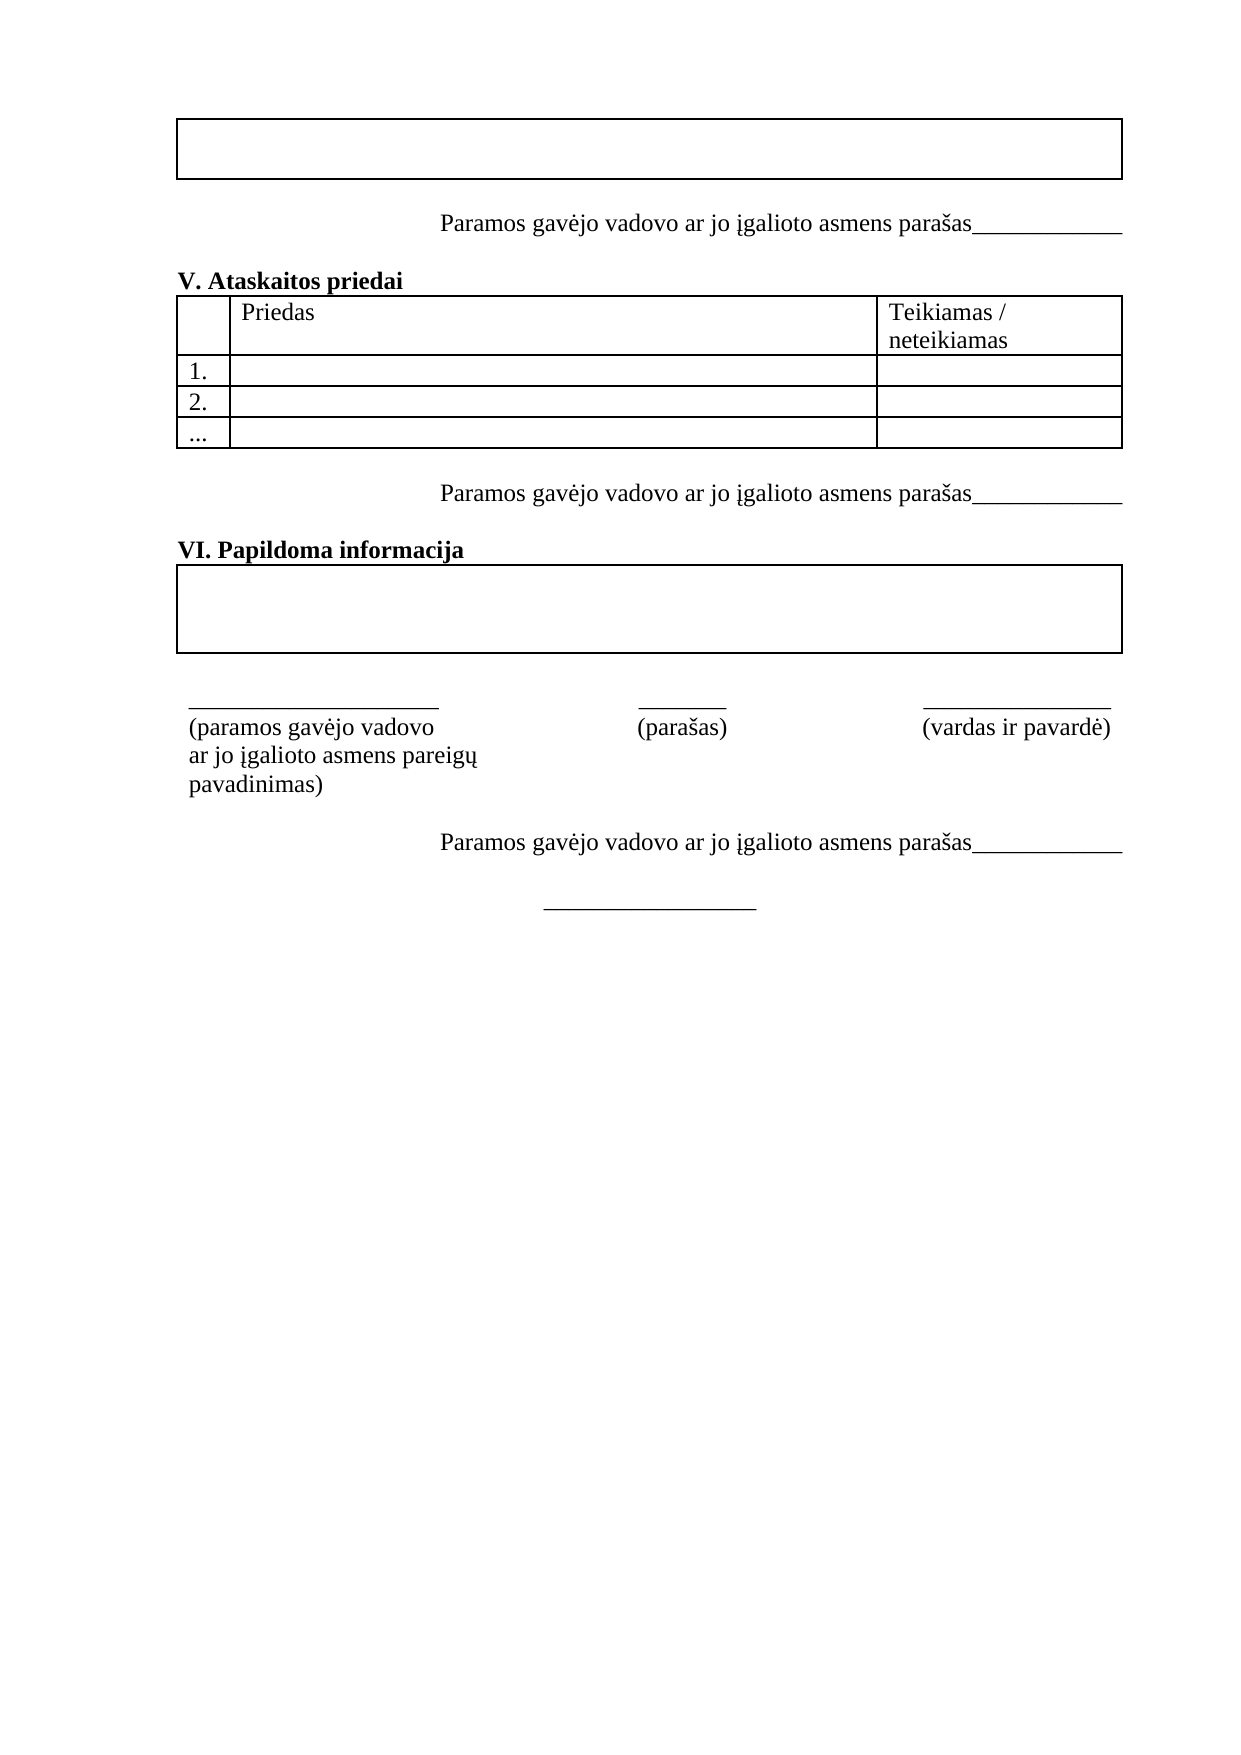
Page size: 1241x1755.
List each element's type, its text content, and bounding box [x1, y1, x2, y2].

text Paramos gavėjo vadovo ar jo įgalioto asmens parašas____________ [177, 827, 1122, 856]
table_header Teikiamas / neteikiamas [878, 297, 1121, 354]
table_header [178, 297, 229, 354]
table_header Priedas [231, 297, 876, 354]
table_cell 1. [178, 356, 229, 385]
table_cell [878, 387, 1121, 416]
table_header ____________________ (paramos gavėjo vadovo ar jo įgalioto asmens pareigų pavadinimas) [177, 683, 563, 798]
table_cell [231, 356, 876, 385]
text _________________ [177, 884, 1122, 913]
text VI. Papildoma informacija [177, 535, 1122, 564]
table_cell [878, 356, 1121, 385]
table_cell 2. [178, 387, 229, 416]
text Paramos gavėjo vadovo ar jo įgalioto asmens parašas____________ [177, 478, 1122, 506]
table_header [178, 566, 1121, 652]
text V. Ataskaitos priedai [177, 266, 1122, 295]
table_header _______ (parašas) [564, 683, 801, 798]
text Paramos gavėjo vadovo ar jo įgalioto asmens parašas____________ [177, 208, 1122, 237]
table_header _______________ (vardas ir pavardė) [801, 683, 1122, 798]
table_header [178, 120, 1121, 178]
table_cell ... [178, 418, 229, 447]
table_cell [231, 418, 876, 447]
table_cell [878, 418, 1121, 447]
table_cell [231, 387, 876, 416]
